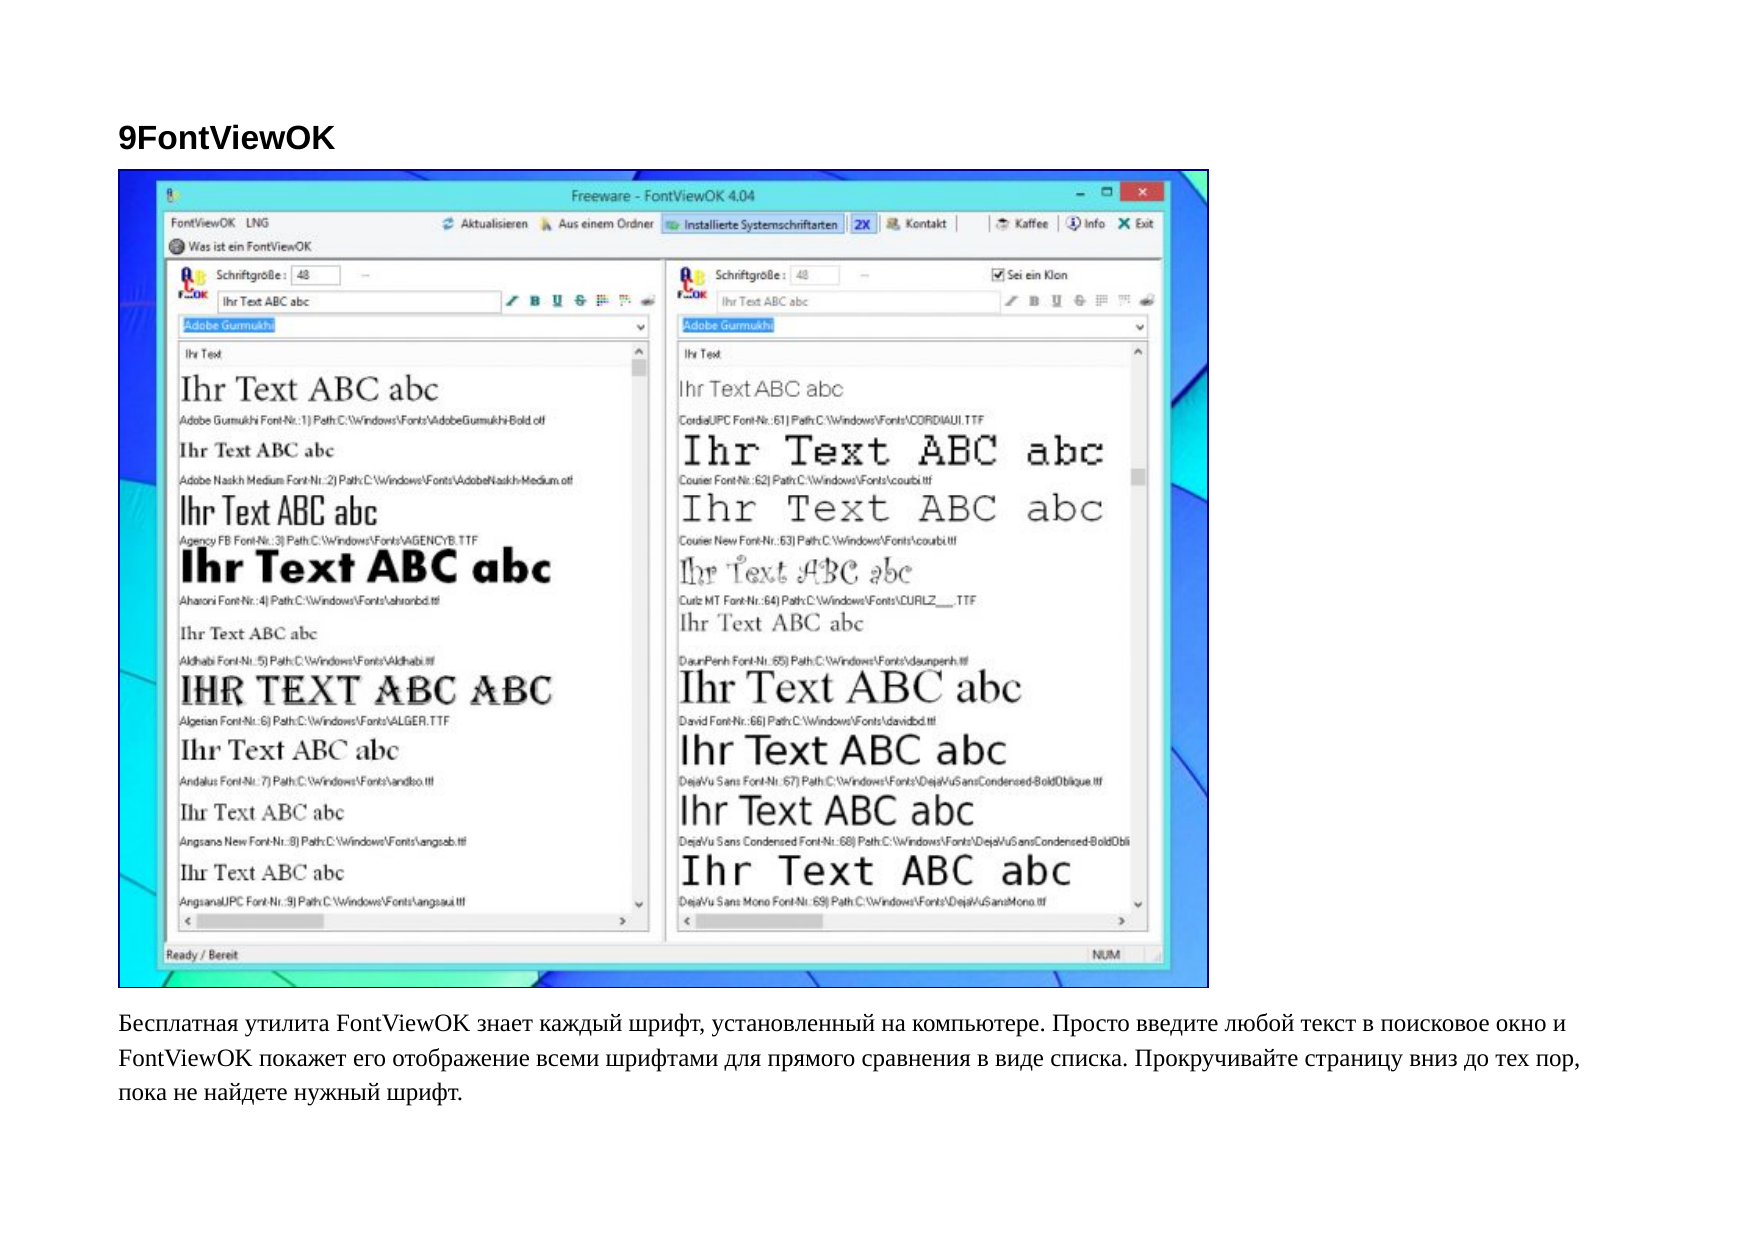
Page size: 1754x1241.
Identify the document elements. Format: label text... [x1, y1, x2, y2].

picture [120, 171, 1207, 987]
text Бесплатная утилита FontViewOK знает каждый шрифт, установленный на компьютере. Просто введите любой текст в поисковое окно и FontViewOK покажет его отображение всеми шрифтами для прямого сравнения в виде списка. Прокручивайте страницу вниз до тех пор, пока не найдете нужный шрифт. [118, 1008, 1636, 1106]
subtitle 9FontViewOK [118, 118, 1636, 157]
